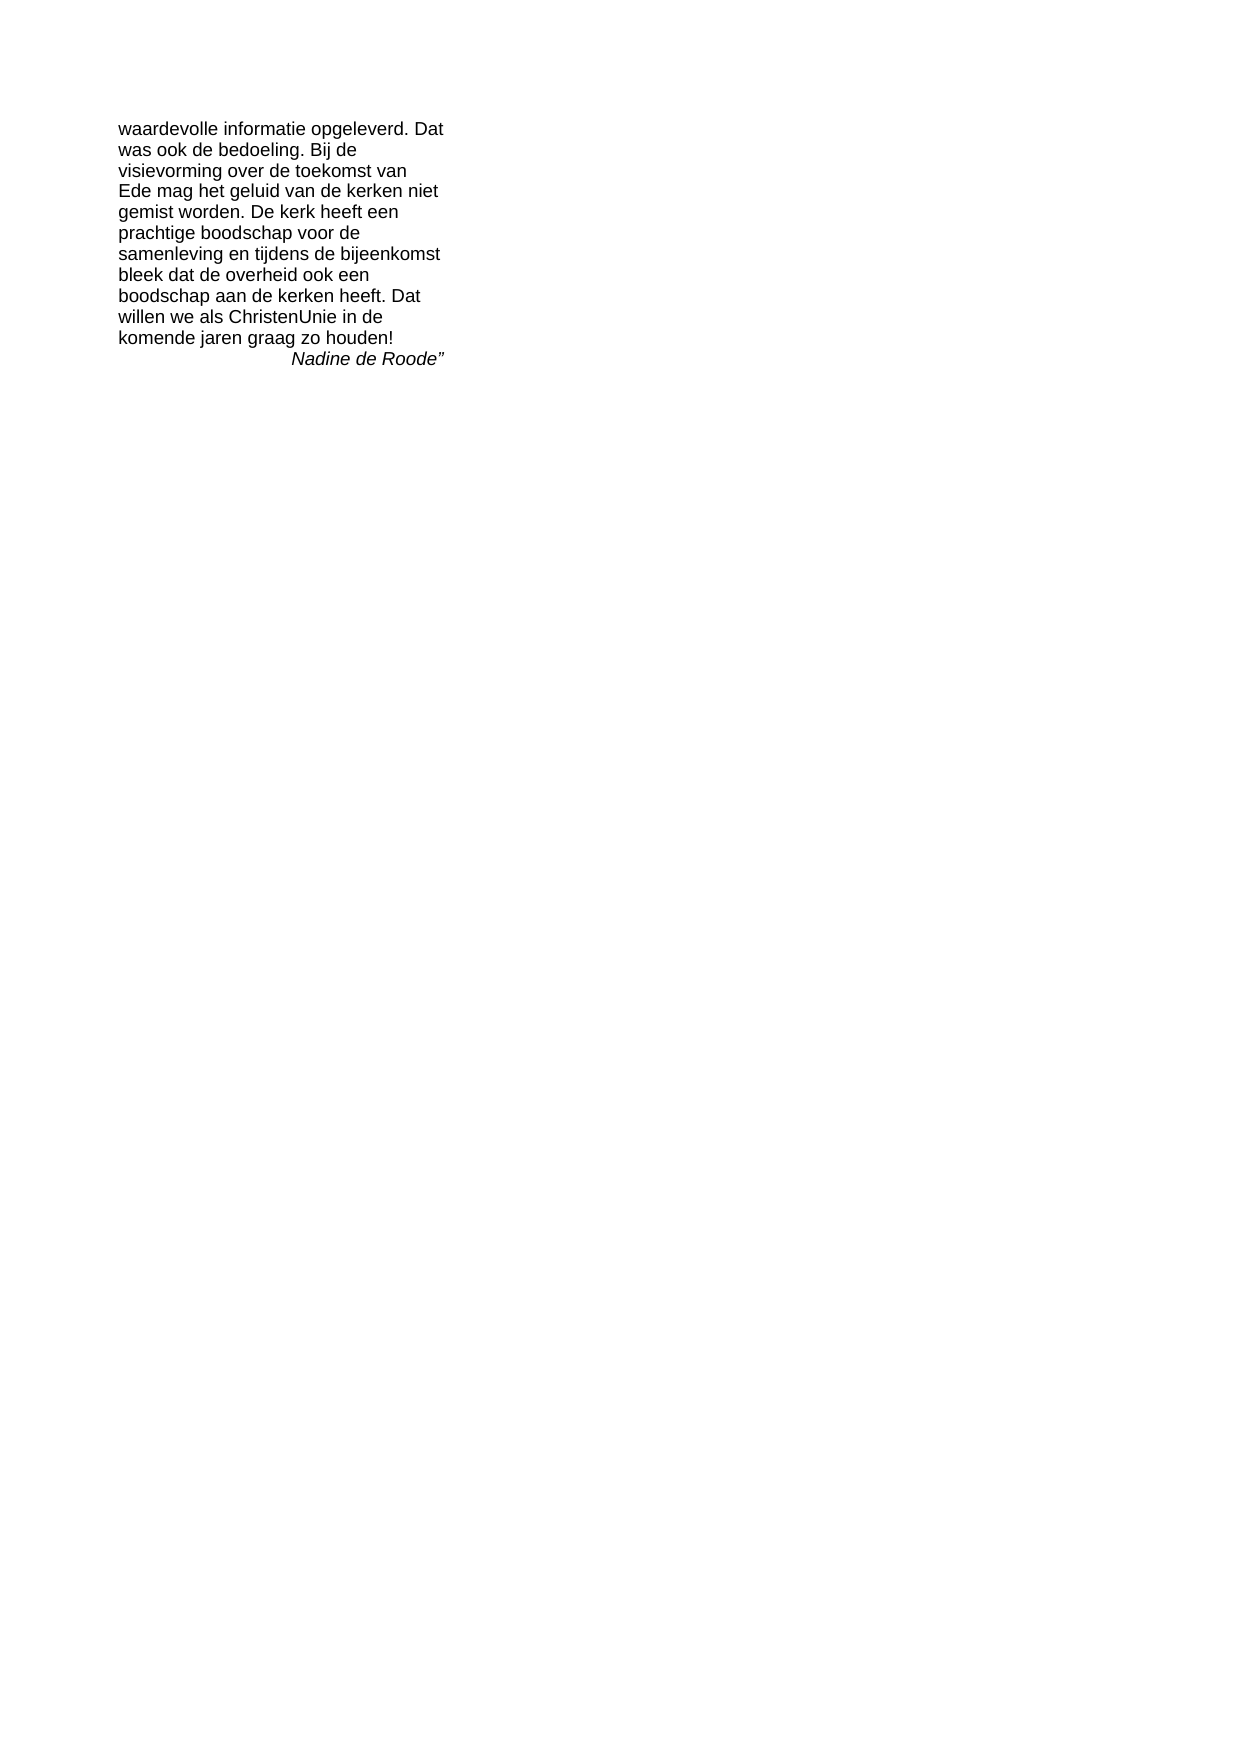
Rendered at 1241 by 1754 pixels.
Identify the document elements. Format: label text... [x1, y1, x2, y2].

text waardevolle informatie opgeleverd. Dat was ook de bedoeling. Bij de visievorming over de toekomst van Ede mag het geluid van de kerken niet gemist worden. De kerk heeft een prachtige boodschap voor de samenleving en tijdens de bijeenkomst bleek dat de overheid ook een boodschap aan de kerken heeft. Dat willen we als ChristenUnie in de komende jaren graag zo houden! [118, 118, 445, 348]
text Nadine de Roode” [118, 348, 445, 369]
